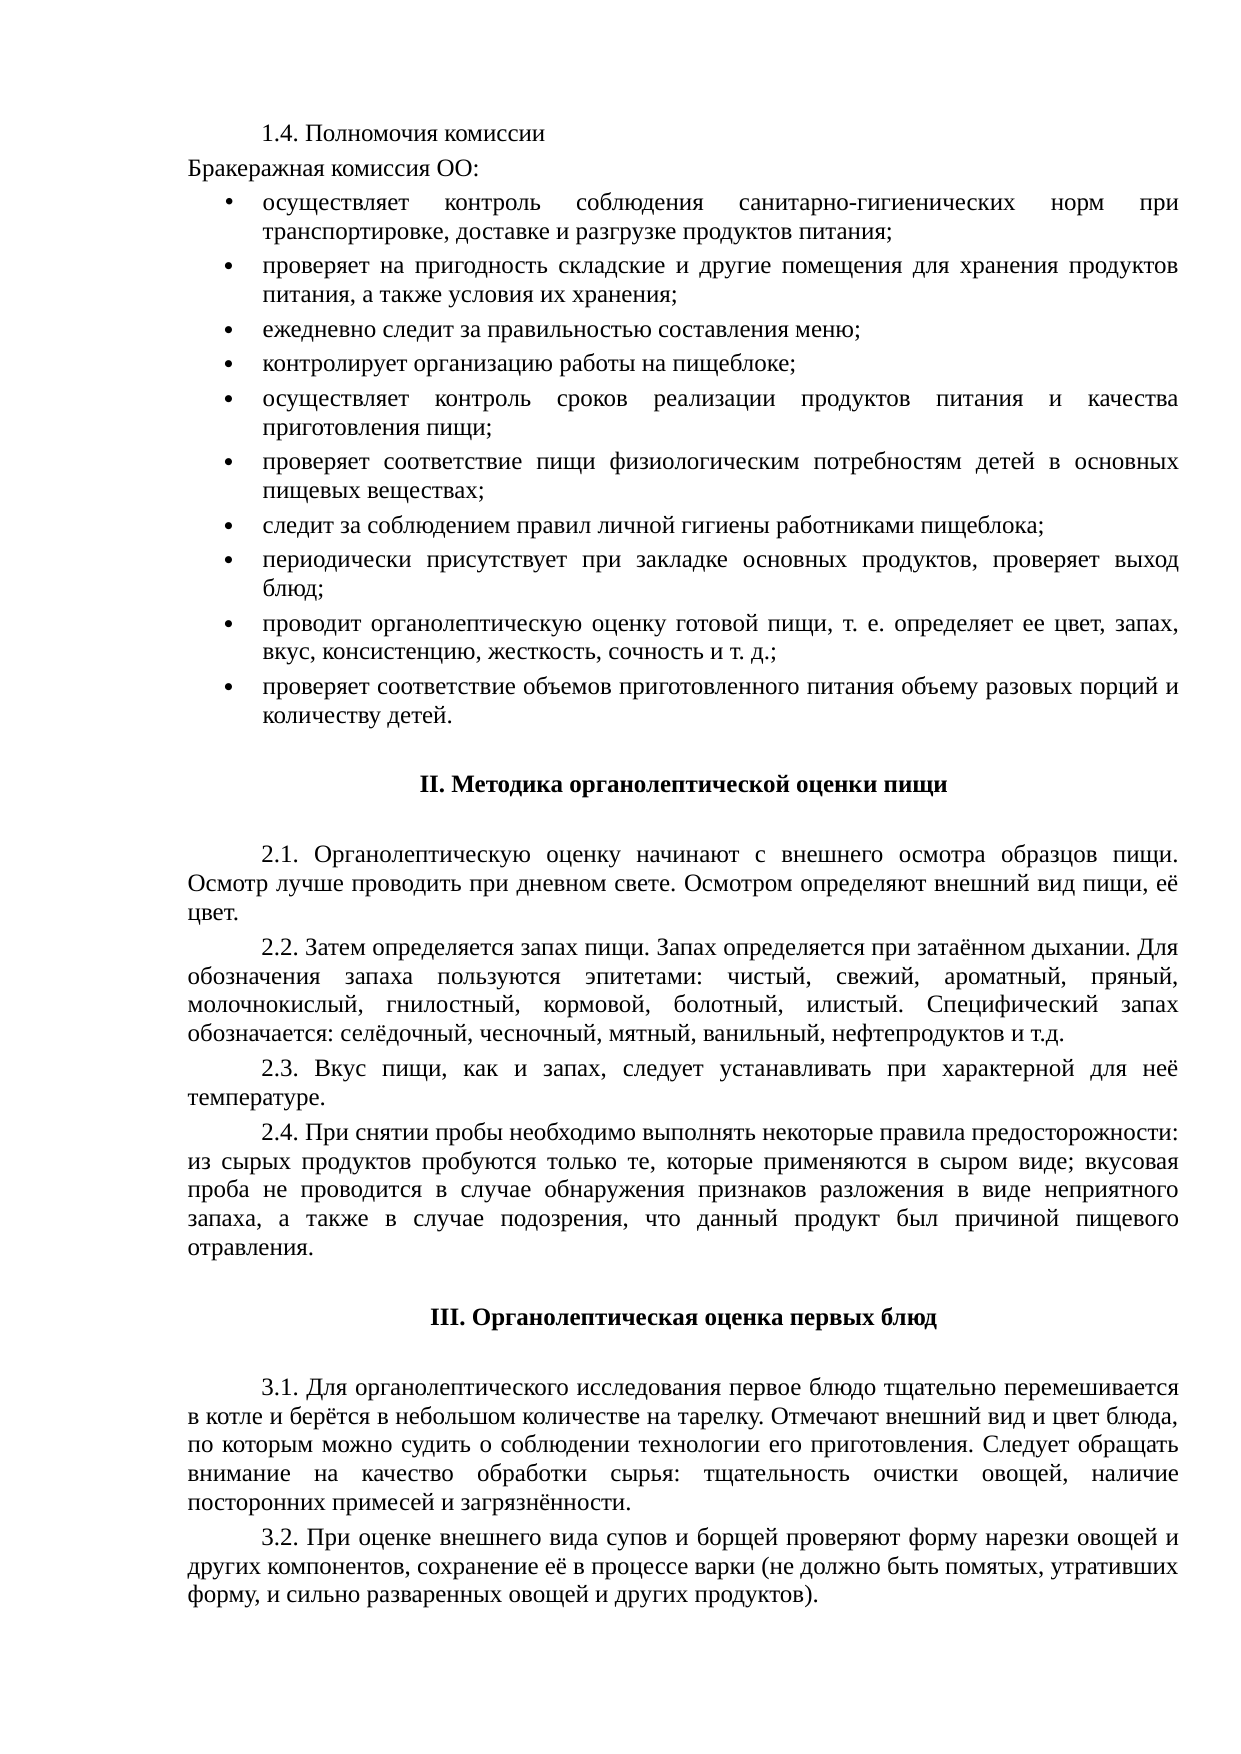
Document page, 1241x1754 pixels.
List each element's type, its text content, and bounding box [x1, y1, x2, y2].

text 2.2. Затем определяется запах пищи. Запах определяется при затаённом дыхании. Для обозначения запаха пользуются эпитетами: чистый, свежий, ароматный, пряный, молочнокислый, гнилостный, кормовой, болотный, илистый. Специфический запах обозначается: селёдочный, чесночный, мятный, ванильный, нефтепродуктов и т.д. [187, 932, 1180, 1047]
list осуществляет контроль соблюдения санитарно-гигиенических норм при транспортировке, доставке и разгрузке продуктов питания; [225, 187, 1180, 245]
list проводит органолептическую оценку готовой пищи, т. е. определяет ее цвет, запах, вкус, консистенцию, жесткость, сочность и т. д.; [225, 608, 1180, 665]
list проверяет на пригодность складские и другие помещения для хранения продуктов питания, а также условия их хранения; [225, 251, 1180, 308]
list ежедневно следит за правильностью составления меню; [225, 314, 1180, 343]
text 2.1. Органолептическую оценку начинают с внешнего осмотра образцов пищи. Осмотр лучше проводить при дневном свете. Осмотром определяют внешний вид пищи, её цвет. [187, 839, 1180, 926]
list осуществляет контроль сроков реализации продуктов питания и качества приготовления пищи; [225, 383, 1180, 441]
list периодически присутствует при закладке основных продуктов, проверяет выход блюд; [225, 544, 1180, 602]
list следит за соблюдением правил личной гигиены работниками пищеблока; [225, 510, 1180, 538]
text 1.4. Полномочия комиссии [187, 118, 1180, 147]
text 3.2. При оценке внешнего вида супов и борщей проверяют форму нарезки овощей и других компонентов, сохранение её в процессе варки (не должно быть помятых, утративших форму, и сильно разваренных овощей и других продуктов). [187, 1522, 1180, 1608]
text II. Методика органолептической оценки пищи [187, 769, 1180, 798]
text 2.3. Вкус пищи, как и запах, следует устанавливать при характерной для неё температуре. [187, 1053, 1180, 1111]
list контролирует организацию работы на пищеблоке; [225, 348, 1180, 377]
text III. Органолептическая оценка первых блюд [187, 1302, 1180, 1331]
text 2.4. При снятии пробы необходимо выполнять некоторые правила предосторожности: из сырых продуктов пробуются только те, которые применяются в сыром виде; вкусовая проба не проводится в случае обнаружения признаков разложения в виде неприятного запаха, а также в случае подозрения, что данный продукт был причиной пищевого отравления. [187, 1117, 1180, 1261]
list проверяет соответствие пищи физиологическим потребностям детей в основных пищевых веществах; [225, 446, 1180, 504]
list проверяет соответствие объемов приготовленного питания объему разовых порций и количеству детей. [225, 671, 1180, 728]
text Бракеражная комиссия ОО: [187, 153, 1180, 181]
text 3.1. Для органолептического исследования первое блюдо тщательно перемешивается в котле и берётся в небольшом количестве на тарелку. Отмечают внешний вид и цвет блюда, по которым можно судить о соблюдении технологии его приготовления. Следует обращать внимание на качество обработки сырья: тщательность очистки овощей, наличие посторонних примесей и загрязнённости. [187, 1372, 1180, 1516]
